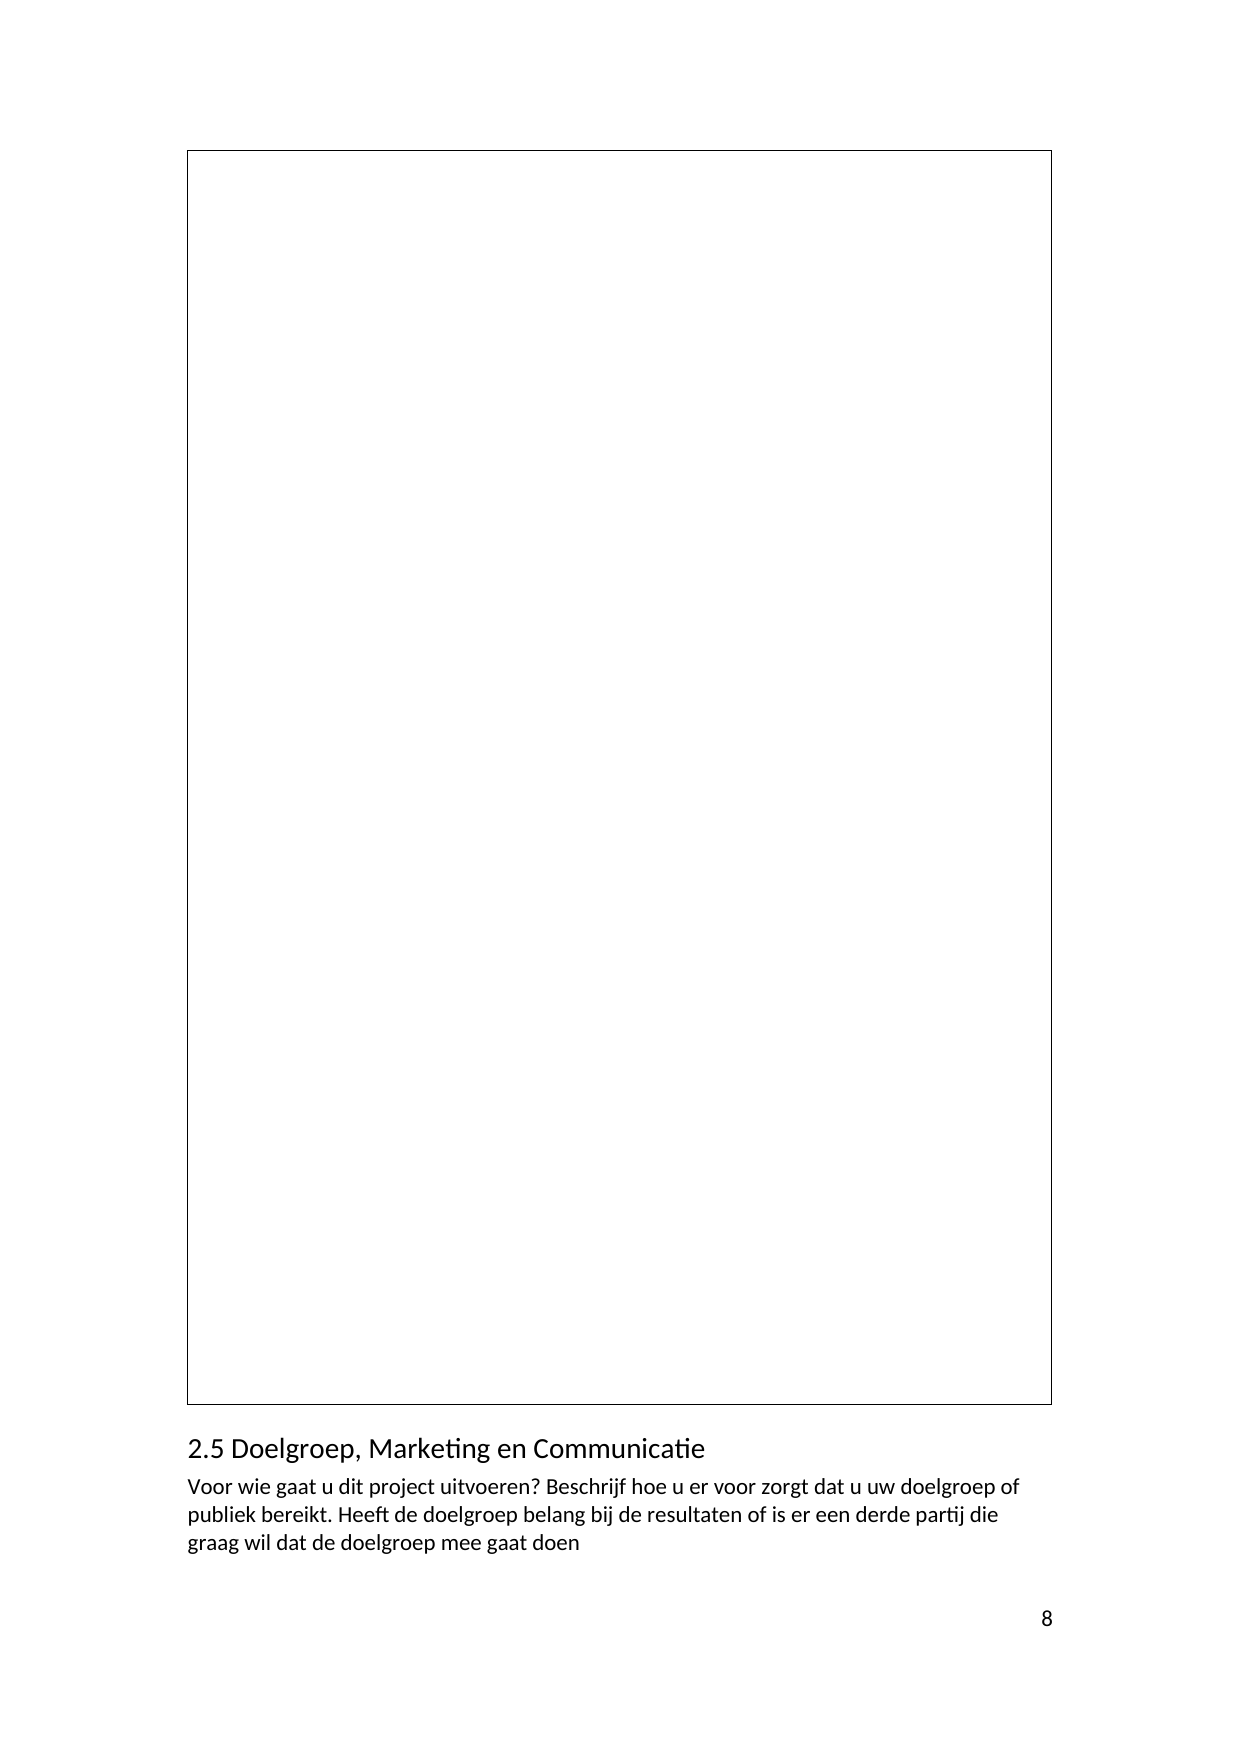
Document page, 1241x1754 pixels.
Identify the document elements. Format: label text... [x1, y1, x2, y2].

table_header [188, 151, 1051, 1404]
subtitle 2.5 Doelgroep, Marketing en Communicatie [187, 1430, 1053, 1466]
text Voor wie gaat u dit project uitvoeren? Beschrijf hoe u er voor zorgt dat u uw doelgroep of publiek bereikt. Heeft de doelgroep belang bij de resultaten of is er een derde partij die graag wil dat de doelgroep mee gaat doen [187, 1472, 1053, 1556]
